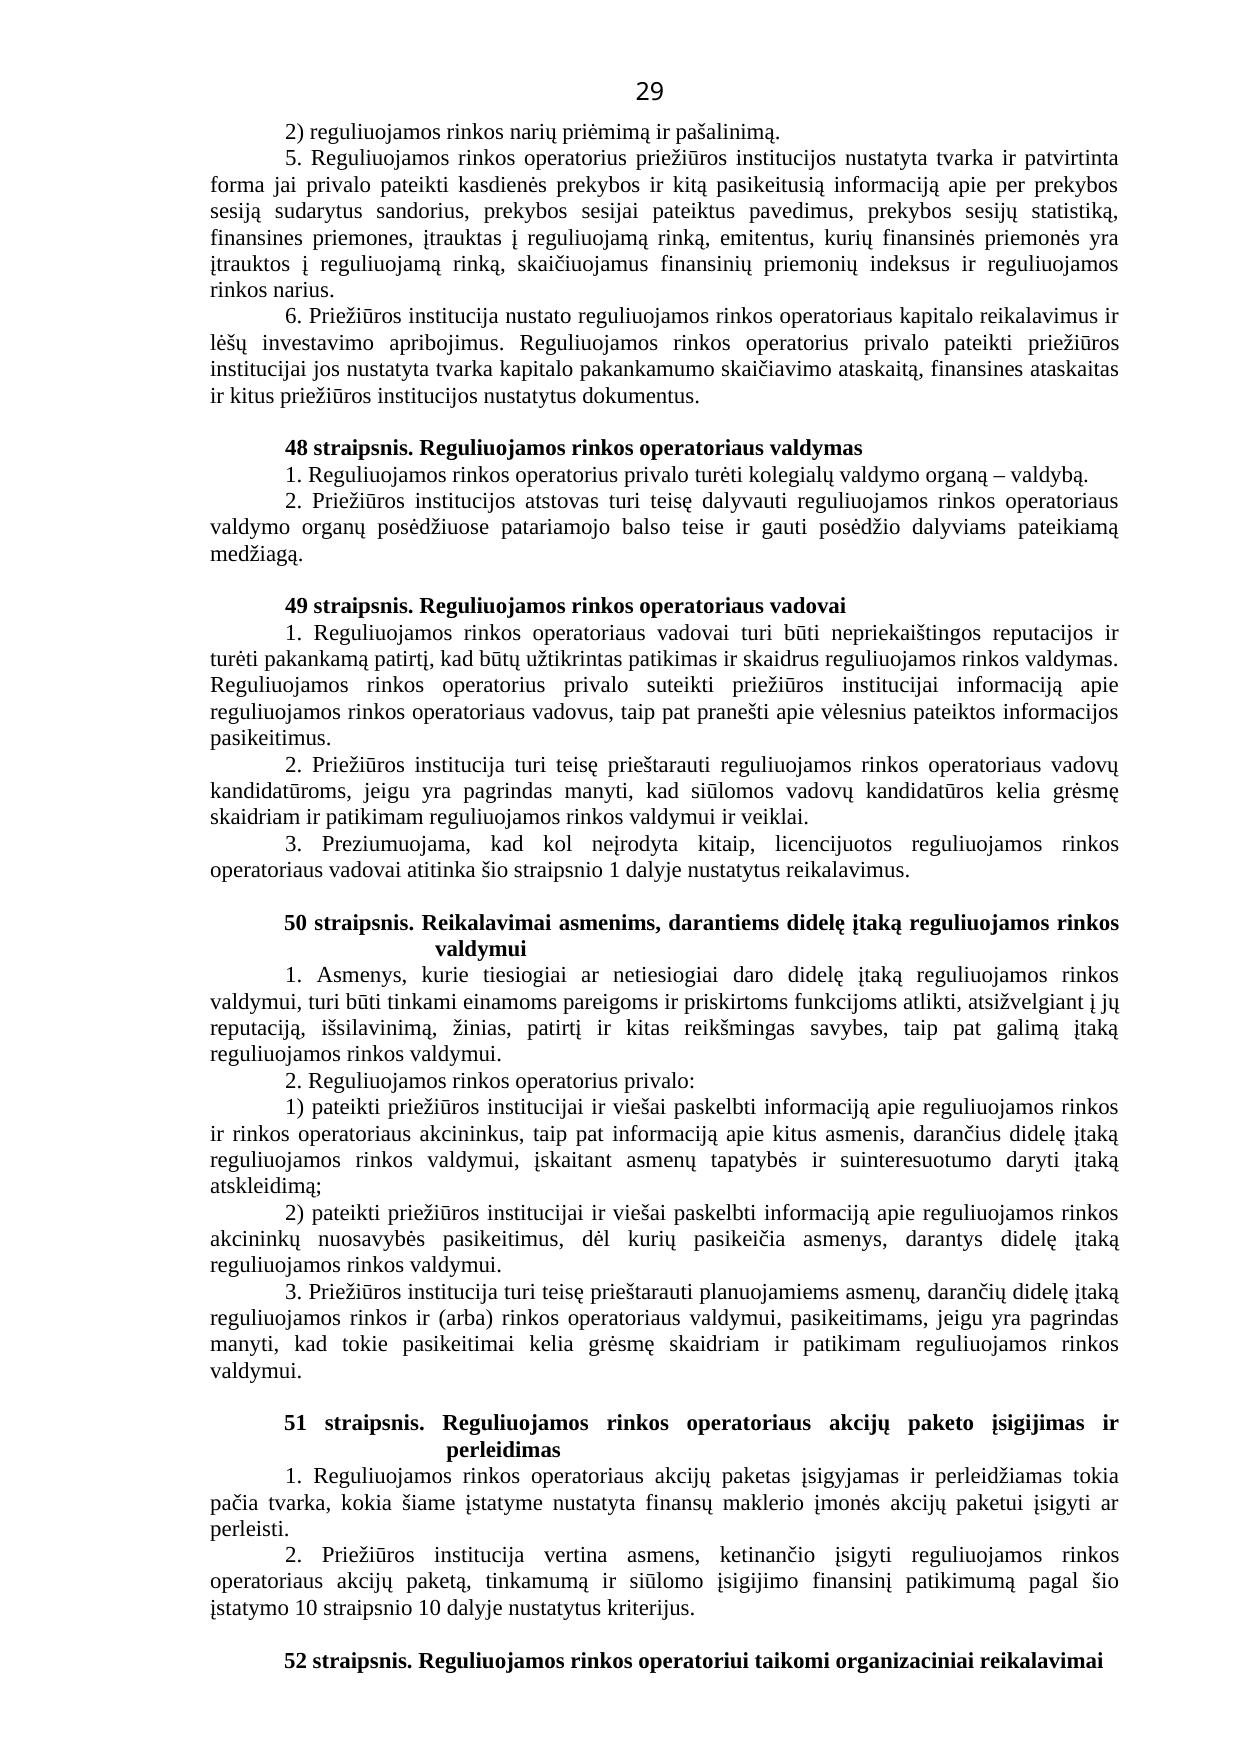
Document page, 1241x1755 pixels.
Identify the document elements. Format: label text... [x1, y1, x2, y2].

text 51 straipsnis. Reguliuojamos rinkos operatoriaus akcijų paketo įsigijimas ir perleidimas [284, 1409, 1120, 1462]
text 1. Reguliuojamos rinkos operatorius privalo turėti kolegialų valdymo organą – valdybą. [210, 461, 1120, 487]
text 1. Asmenys, kurie tiesiogiai ar netiesiogiai daro didelę įtaką reguliuojamos rinkos valdymui, turi būti tinkami einamoms pareigoms ir priskirtoms funkcijoms atlikti, atsižvelgiant į jų reputaciją, išsilavinimą, žinias, patirtį ir kitas reikšmingas savybes, taip pat galimą įtaką reguliuojamos rinkos valdymui. [210, 961, 1120, 1067]
text 2. Reguliuojamos rinkos operatorius privalo: [210, 1067, 1120, 1093]
text 2) pateikti priežiūros institucijai ir viešai paskelbti informaciją apie reguliuojamos rinkos akcininkų nuosavybės pasikeitimus, dėl kurių pasikeičia asmenys, darantys didelę įtaką reguliuojamos rinkos valdymui. [210, 1199, 1120, 1278]
text 6. Priežiūros institucija nustato reguliuojamos rinkos operatoriaus kapitalo reikalavimus ir lėšų investavimo apribojimus. Reguliuojamos rinkos operatorius privalo pateikti priežiūros institucijai jos nustatyta tvarka kapitalo pakankamumo skaičiavimo ataskaitą, finansines ataskaitas ir kitus priežiūros institucijos nustatytus dokumentus. [210, 303, 1120, 408]
text 3. Priežiūros institucija turi teisę prieštarauti planuojamiems asmenų, darančių didelę įtaką reguliuojamos rinkos ir (arba) rinkos operatoriaus valdymui, pasikeitimams, jeigu yra pagrindas manyti, kad tokie pasikeitimai kelia grėsmę skaidriam ir patikimam reguliuojamos rinkos valdymui. [210, 1278, 1120, 1383]
text 1) pateikti priežiūros institucijai ir viešai paskelbti informaciją apie reguliuojamos rinkos ir rinkos operatoriaus akcininkus, taip pat informaciją apie kitus asmenis, darančius didelę įtaką reguliuojamos rinkos valdymui, įskaitant asmenų tapatybės ir suinteresuotumo daryti įtaką atskleidimą; [210, 1093, 1120, 1199]
text 5. Reguliuojamos rinkos operatorius priežiūros institucijos nustatyta tvarka ir patvirtinta forma jai privalo pateikti kasdienės prekybos ir kitą pasikeitusią informaciją apie per prekybos sesiją sudarytus sandorius, prekybos sesijai pateiktus pavedimus, prekybos sesijų statistiką, finansines priemones, įtrauktas į reguliuojamą rinką, emitentus, kurių finansinės priemonės yra įtrauktos į reguliuojamą rinką, skaičiuojamus finansinių priemonių indeksus ir reguliuojamos rinkos narius. [210, 144, 1120, 303]
text 1. Reguliuojamos rinkos operatoriaus akcijų paketas įsigyjamas ir perleidžiamas tokia pačia tvarka, kokia šiame įstatyme nustatyta finansų maklerio įmonės akcijų paketui įsigyti ar perleisti. [210, 1462, 1120, 1541]
text 48 straipsnis. Reguliuojamos rinkos operatoriaus valdymas [210, 434, 1120, 461]
text 50 straipsnis. Reikalavimai asmenims, darantiems didelę įtaką reguliuojamos rinkos valdymui [284, 909, 1120, 961]
text 49 straipsnis. Reguliuojamos rinkos operatoriaus vadovai [210, 592, 1120, 619]
text 52 straipsnis. Reguliuojamos rinkos operatoriui taikomi organizaciniai reikalavimai [284, 1647, 1120, 1673]
text 2. Priežiūros institucija vertina asmens, ketinančio įsigyti reguliuojamos rinkos operatoriaus akcijų paketą, tinkamumą ir siūlomo įsigijimo finansinį patikimumą pagal šio įstatymo 10 straipsnio 10 dalyje nustatytus kriterijus. [210, 1541, 1120, 1620]
text 2. Priežiūros institucija turi teisę prieštarauti reguliuojamos rinkos operatoriaus vadovų kandidatūroms, jeigu yra pagrindas manyti, kad siūlomos vadovų kandidatūros kelia grėsmę skaidriam ir patikimam reguliuojamos rinkos valdymui ir veiklai. [210, 751, 1120, 830]
text 2) reguliuojamos rinkos narių priėmimą ir pašalinimą. [210, 118, 1120, 144]
text 3. Preziumuojama, kad kol neįrodyta kitaip, licencijuotos reguliuojamos rinkos operatoriaus vadovai atitinka šio straipsnio 1 dalyje nustatytus reikalavimus. [210, 830, 1120, 882]
text 2. Priežiūros institucijos atstovas turi teisę dalyvauti reguliuojamos rinkos operatoriaus valdymo organų posėdžiuose patariamojo balso teise ir gauti posėdžio dalyviams pateikiamą medžiagą. [210, 487, 1120, 566]
text 1. Reguliuojamos rinkos operatoriaus vadovai turi būti nepriekaištingos reputacijos ir turėti pakankamą patirtį, kad būtų užtikrintas patikimas ir skaidrus reguliuojamos rinkos valdymas. Reguliuojamos rinkos operatorius privalo suteikti priežiūros institucijai informaciją apie reguliuojamos rinkos operatoriaus vadovus, taip pat pranešti apie vėlesnius pateiktos informacijos pasikeitimus. [210, 619, 1120, 751]
